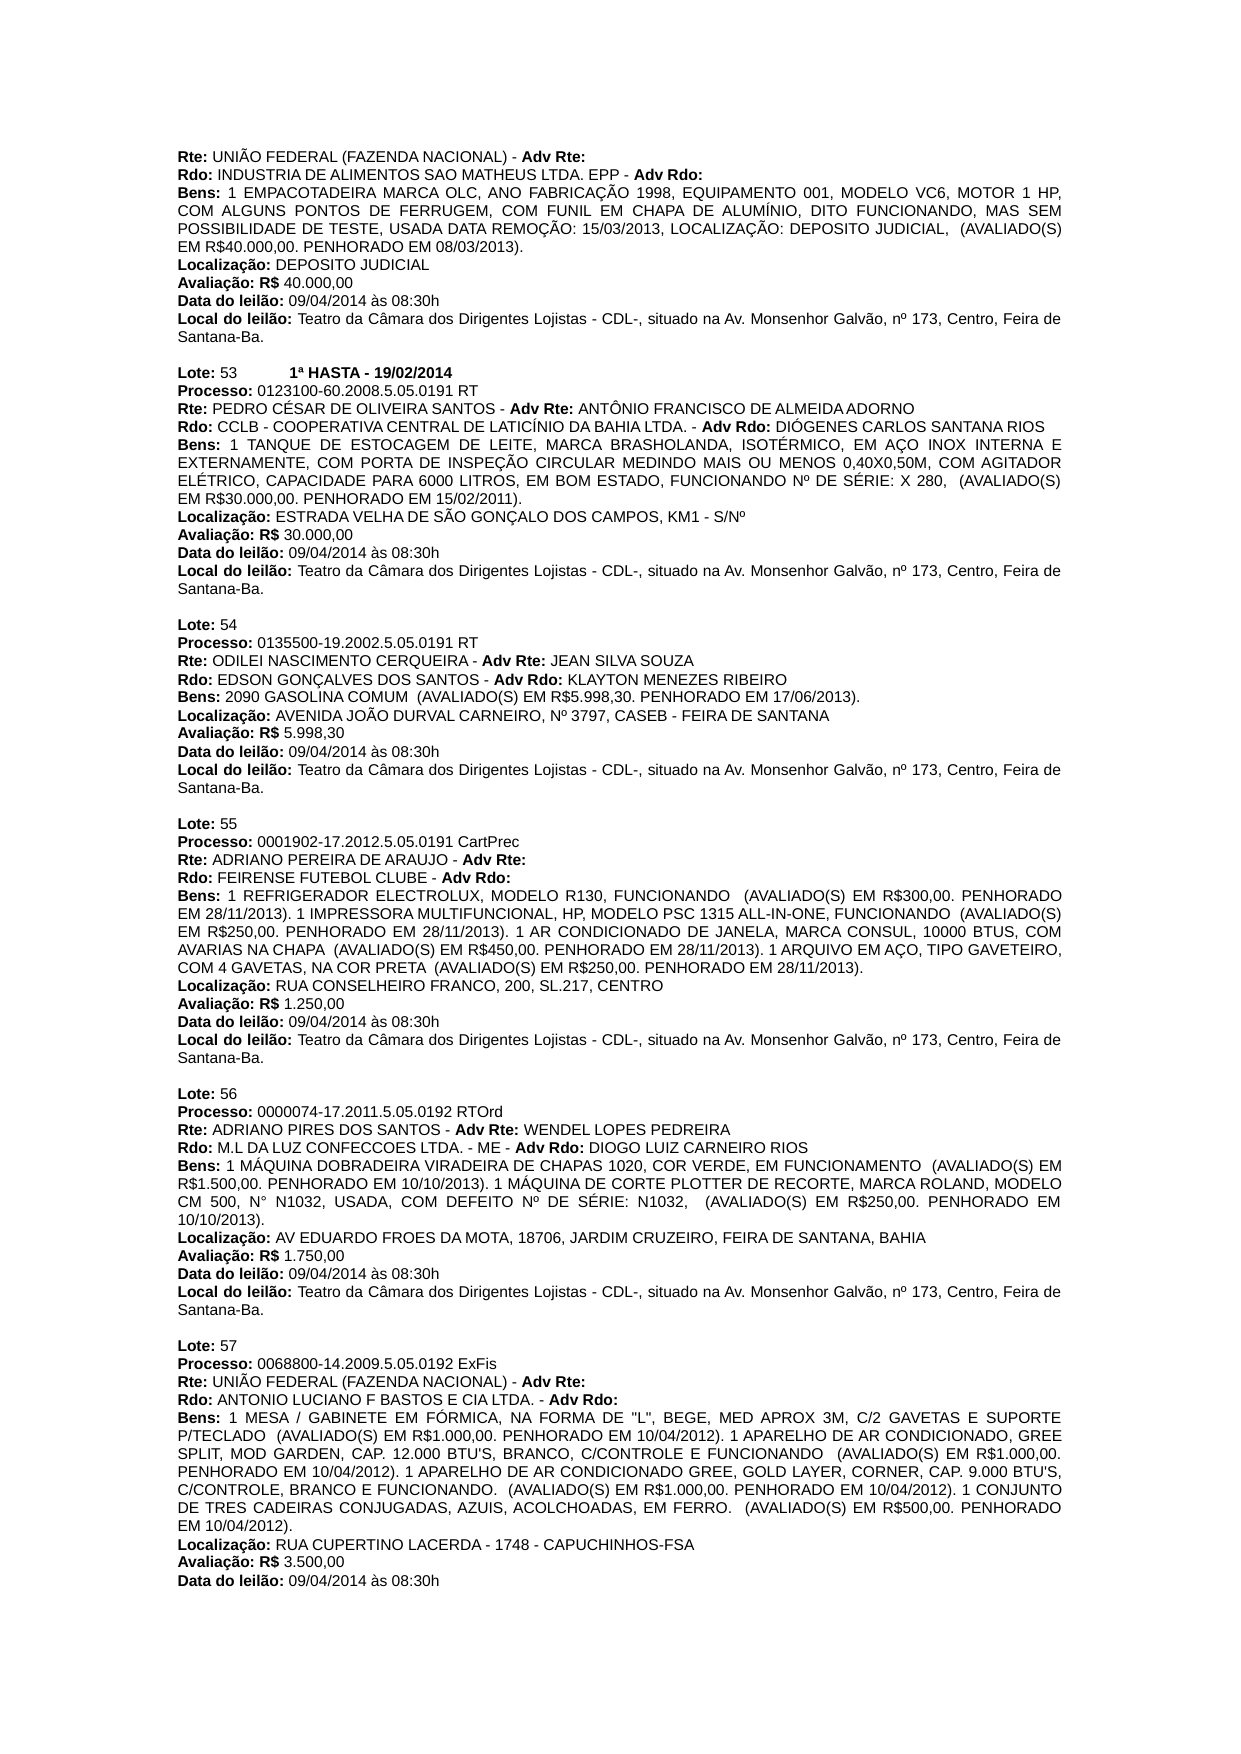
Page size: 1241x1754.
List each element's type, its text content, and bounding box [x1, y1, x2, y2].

text Data do leilão: 09/04/2014 às 08:30h [177, 1265, 1063, 1283]
text Avaliação: R$ 40.000,00 [177, 274, 1063, 292]
text Lote: 57 [177, 1337, 1063, 1355]
text Data do leilão: 09/04/2014 às 08:30h [177, 742, 1063, 760]
text Bens: 1 MESA / GABINETE EM FÓRMICA, NA FORMA DE "L", BEGE, MED APROX 3M, C/2 GAVETAS E SUPORTE P/TECLADO (AVALIADO(S) EM R$1.000,00. PENHORADO EM 10/04/2012). 1 APARELHO DE AR CONDICIONADO, GREE SPLIT, MOD GARDEN, CAP. 12.000 BTU'S, BRANCO, C/CONTROLE E FUNCIONANDO (AVALIADO(S) EM R$1.000,00. PENHORADO EM 10/04/2012). 1 APARELHO DE AR CONDICIONADO GREE, GOLD LAYER, CORNER, CAP. 9.000 BTU'S, C/CONTROLE, BRANCO E FUNCIONANDO. (AVALIADO(S) EM R$1.000,00. PENHORADO EM 10/04/2012). 1 CONJUNTO DE TRES CADEIRAS CONJUGADAS, AZUIS, ACOLCHOADAS, EM FERRO. (AVALIADO(S) EM R$500,00. PENHORADO EM 10/04/2012). [177, 1409, 1063, 1535]
text Localização: ESTRADA VELHA DE SÃO GONÇALO DOS CAMPOS, KM1 - S/Nº [177, 508, 1063, 526]
text Rte: UNIÃO FEDERAL (FAZENDA NACIONAL) - Adv Rte: [177, 1373, 1063, 1391]
text Avaliação: R$ 5.998,30 [177, 724, 1063, 742]
text Bens: 2090 GASOLINA COMUM (AVALIADO(S) EM R$5.998,30. PENHORADO EM 17/06/2013). [177, 688, 1063, 706]
text Localização: RUA CUPERTINO LACERDA - 1748 - CAPUCHINHOS-FSA [177, 1535, 1063, 1553]
text Rte: ADRIANO PEREIRA DE ARAUJO - Adv Rte: [177, 850, 1063, 868]
text Data do leilão: 09/04/2014 às 08:30h [177, 1013, 1063, 1031]
text Avaliação: R$ 3.500,00 [177, 1553, 1063, 1571]
text Processo: 0135500-19.2002.5.05.0191 RT [177, 634, 1063, 652]
text Lote: 55 [177, 814, 1063, 832]
text Rdo: FEIRENSE FUTEBOL CLUBE - Adv Rdo: [177, 868, 1063, 886]
text Rdo: M.L DA LUZ CONFECCOES LTDA. - ME - Adv Rdo: DIOGO LUIZ CARNEIRO RIOS [177, 1139, 1063, 1157]
text Avaliação: R$ 1.250,00 [177, 994, 1063, 1013]
text Lote: 56 [177, 1085, 1063, 1103]
text Local do leilão: Teatro da Câmara dos Dirigentes Lojistas - CDL-, situado na Av. Monsenhor Galvão, nº 173, Centro, Feira de Santana-Ba. [177, 1031, 1063, 1067]
text Rdo: CCLB - COOPERATIVA CENTRAL DE LATICÍNIO DA BAHIA LTDA. - Adv Rdo: DIÓGENES CARLOS SANTANA RIOS [177, 418, 1063, 436]
text Rte: UNIÃO FEDERAL (FAZENDA NACIONAL) - Adv Rte: [177, 148, 1063, 166]
text Lote: 54 [177, 616, 1063, 634]
text Lote: 53 1ª HASTA - 19/02/2014 [177, 364, 1063, 382]
text Data do leilão: 09/04/2014 às 08:30h [177, 292, 1063, 310]
text Rdo: INDUSTRIA DE ALIMENTOS SAO MATHEUS LTDA. EPP - Adv Rdo: [177, 166, 1063, 184]
text Processo: 0068800-14.2009.5.05.0192 ExFis [177, 1355, 1063, 1373]
text Avaliação: R$ 1.750,00 [177, 1247, 1063, 1265]
text Localização: RUA CONSELHEIRO FRANCO, 200, SL.217, CENTRO [177, 977, 1063, 994]
text Localização: DEPOSITO JUDICIAL [177, 256, 1063, 274]
text Processo: 0123100-60.2008.5.05.0191 RT [177, 382, 1063, 400]
text Bens: 1 TANQUE DE ESTOCAGEM DE LEITE, MARCA BRASHOLANDA, ISOTÉRMICO, EM AÇO INOX INTERNA E EXTERNAMENTE, COM PORTA DE INSPEÇÃO CIRCULAR MEDINDO MAIS OU MENOS 0,40X0,50M, COM AGITADOR ELÉTRICO, CAPACIDADE PARA 6000 LITROS, EM BOM ESTADO, FUNCIONANDO Nº DE SÉRIE: X 280, (AVALIADO(S) EM R$30.000,00. PENHORADO EM 15/02/2011). [177, 436, 1063, 508]
text Processo: 0001902-17.2012.5.05.0191 CartPrec [177, 832, 1063, 850]
text Rte: ODILEI NASCIMENTO CERQUEIRA - Adv Rte: JEAN SILVA SOUZA [177, 652, 1063, 670]
text Rdo: EDSON GONÇALVES DOS SANTOS - Adv Rdo: KLAYTON MENEZES RIBEIRO [177, 670, 1063, 688]
text Local do leilão: Teatro da Câmara dos Dirigentes Lojistas - CDL-, situado na Av. Monsenhor Galvão, nº 173, Centro, Feira de Santana-Ba. [177, 562, 1063, 598]
text Bens: 1 MÁQUINA DOBRADEIRA VIRADEIRA DE CHAPAS 1020, COR VERDE, EM FUNCIONAMENTO (AVALIADO(S) EM R$1.500,00. PENHORADO EM 10/10/2013). 1 MÁQUINA DE CORTE PLOTTER DE RECORTE, MARCA ROLAND, MODELO CM 500, N° N1032, USADA, COM DEFEITO Nº DE SÉRIE: N1032, (AVALIADO(S) EM R$250,00. PENHORADO EM 10/10/2013). [177, 1157, 1063, 1229]
text Localização: AV EDUARDO FROES DA MOTA, 18706, JARDIM CRUZEIRO, FEIRA DE SANTANA, BAHIA [177, 1229, 1063, 1247]
text Data do leilão: 09/04/2014 às 08:30h [177, 544, 1063, 562]
text Bens: 1 EMPACOTADEIRA MARCA OLC, ANO FABRICAÇÃO 1998, EQUIPAMENTO 001, MODELO VC6, MOTOR 1 HP, COM ALGUNS PONTOS DE FERRUGEM, COM FUNIL EM CHAPA DE ALUMÍNIO, DITO FUNCIONANDO, MAS SEM POSSIBILIDADE DE TESTE, USADA DATA REMOÇÃO: 15/03/2013, LOCALIZAÇÃO: DEPOSITO JUDICIAL, (AVALIADO(S) EM R$40.000,00. PENHORADO EM 08/03/2013). [177, 184, 1063, 256]
text Rte: ADRIANO PIRES DOS SANTOS - Adv Rte: WENDEL LOPES PEDREIRA [177, 1121, 1063, 1139]
text Local do leilão: Teatro da Câmara dos Dirigentes Lojistas - CDL-, situado na Av. Monsenhor Galvão, nº 173, Centro, Feira de Santana-Ba. [177, 1283, 1063, 1319]
text Bens: 1 REFRIGERADOR ELECTROLUX, MODELO R130, FUNCIONANDO (AVALIADO(S) EM R$300,00. PENHORADO EM 28/11/2013). 1 IMPRESSORA MULTIFUNCIONAL, HP, MODELO PSC 1315 ALL-IN-ONE, FUNCIONANDO (AVALIADO(S) EM R$250,00. PENHORADO EM 28/11/2013). 1 AR CONDICIONADO DE JANELA, MARCA CONSUL, 10000 BTUS, COM AVARIAS NA CHAPA (AVALIADO(S) EM R$450,00. PENHORADO EM 28/11/2013). 1 ARQUIVO EM AÇO, TIPO GAVETEIRO, COM 4 GAVETAS, NA COR PRETA (AVALIADO(S) EM R$250,00. PENHORADO EM 28/11/2013). [177, 886, 1063, 977]
text Avaliação: R$ 30.000,00 [177, 526, 1063, 544]
text Rte: PEDRO CÉSAR DE OLIVEIRA SANTOS - Adv Rte: ANTÔNIO FRANCISCO DE ALMEIDA ADORNO [177, 400, 1063, 418]
text Localização: AVENIDA JOÃO DURVAL CARNEIRO, Nº 3797, CASEB - FEIRA DE SANTANA [177, 706, 1063, 724]
text Processo: 0000074-17.2011.5.05.0192 RTOrd [177, 1103, 1063, 1121]
text Local do leilão: Teatro da Câmara dos Dirigentes Lojistas - CDL-, situado na Av. Monsenhor Galvão, nº 173, Centro, Feira de Santana-Ba. [177, 310, 1063, 346]
text Local do leilão: Teatro da Câmara dos Dirigentes Lojistas - CDL-, situado na Av. Monsenhor Galvão, nº 173, Centro, Feira de Santana-Ba. [177, 760, 1063, 796]
text Rdo: ANTONIO LUCIANO F BASTOS E CIA LTDA. - Adv Rdo: [177, 1391, 1063, 1409]
text Data do leilão: 09/04/2014 às 08:30h [177, 1571, 1063, 1589]
